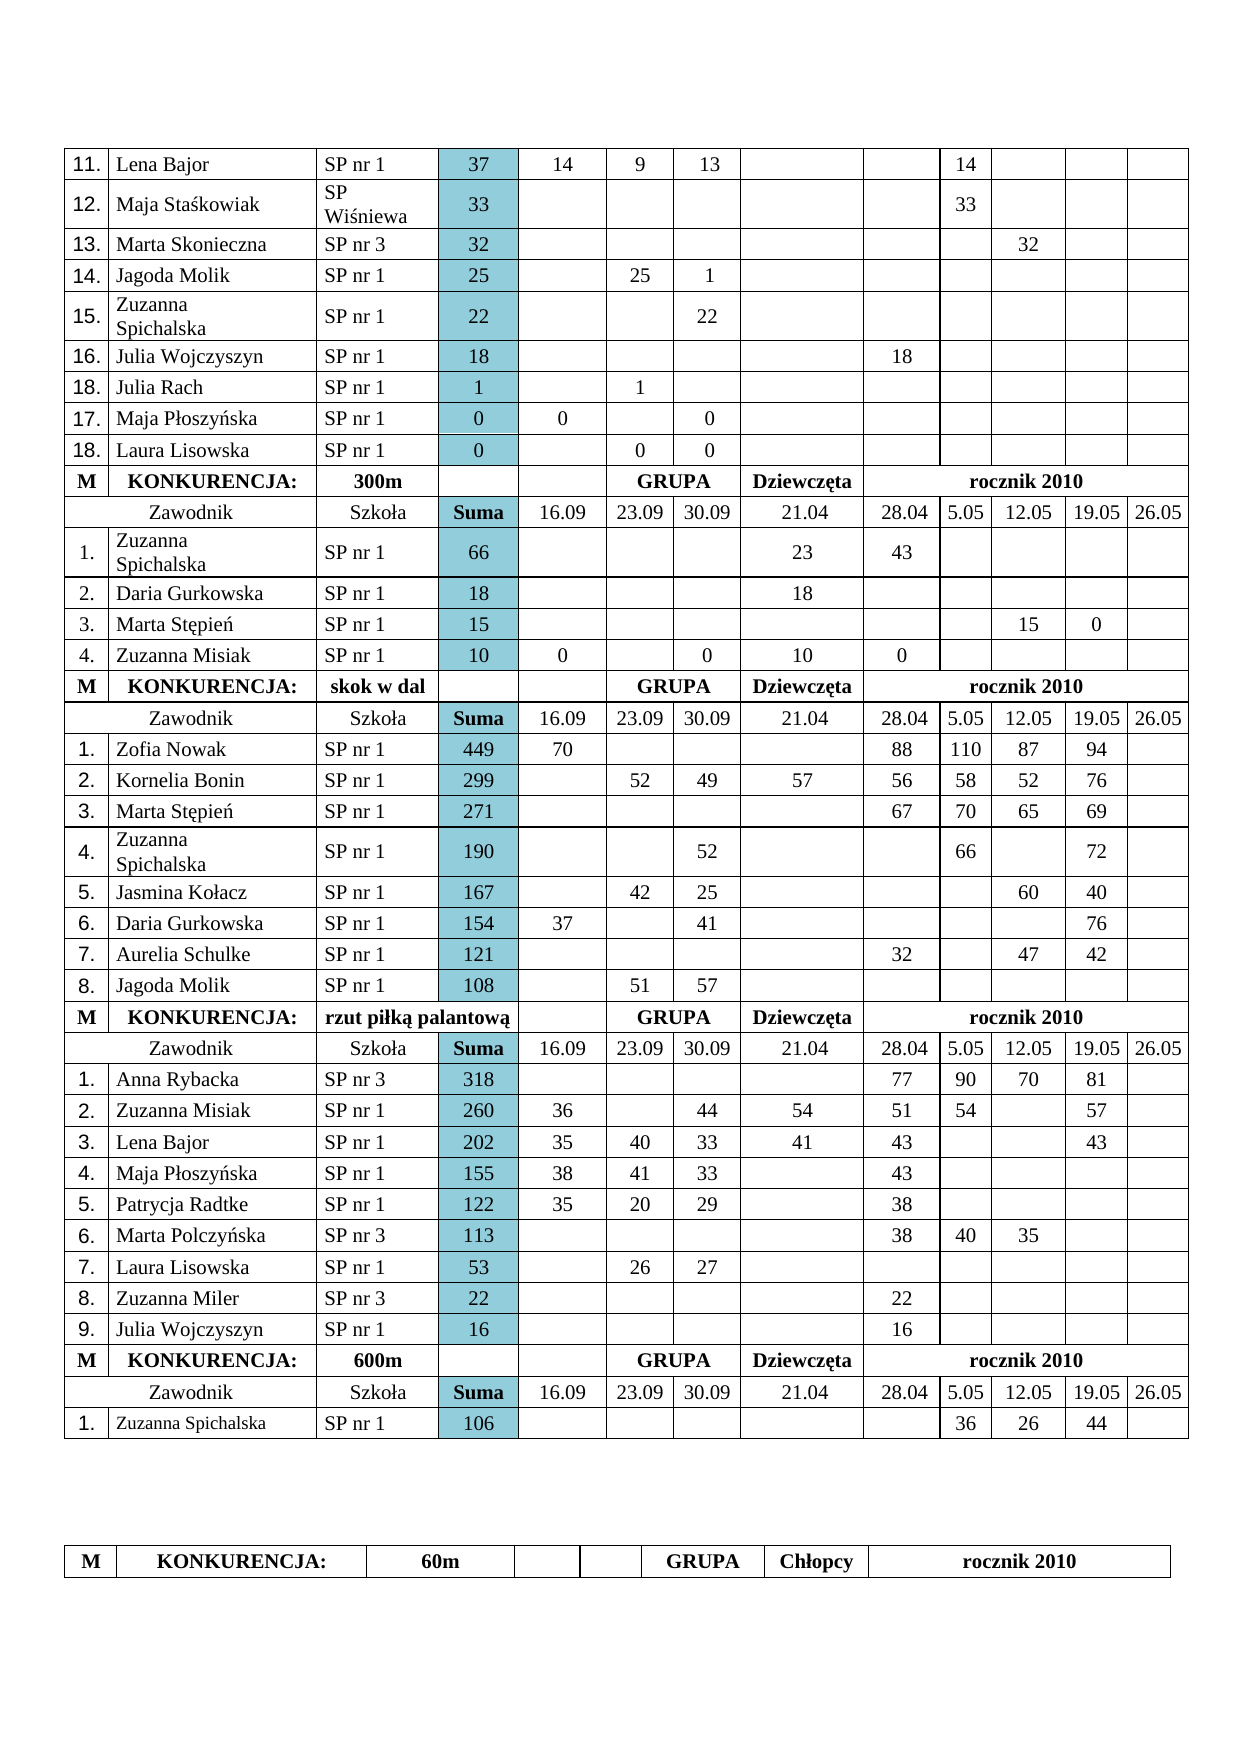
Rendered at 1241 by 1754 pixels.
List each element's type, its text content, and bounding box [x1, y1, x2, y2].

table_cell [674, 734, 740, 764]
table_cell SP nr 1 [317, 1127, 438, 1157]
table_cell 318 [439, 1064, 518, 1094]
table_cell Zawodnik [65, 703, 316, 733]
table_cell [741, 435, 863, 465]
table_cell [290, 341, 316, 371]
table_cell 14 [941, 149, 991, 179]
table_cell 108 [439, 970, 518, 1001]
table_cell [941, 908, 991, 938]
table_cell 26.05 [1128, 497, 1188, 527]
table_cell 15. [65, 292, 108, 340]
table_cell [1128, 796, 1188, 826]
table_cell [290, 908, 316, 938]
table_cell [674, 796, 740, 826]
table_cell 28.04 [864, 497, 939, 527]
table_cell [992, 1158, 1065, 1188]
table_cell 87 [992, 734, 1065, 764]
table_cell 5.05 [941, 1033, 991, 1063]
table_cell [607, 1408, 673, 1438]
table_cell rocznik 2010 [864, 466, 1188, 496]
table_cell [864, 403, 939, 433]
table_cell Dziewczęta [741, 1002, 863, 1032]
table_cell 2. [65, 578, 108, 608]
table_cell 38 [864, 1189, 939, 1219]
table_cell 4. [65, 1158, 108, 1188]
table_cell 30.09 [674, 497, 740, 527]
table_cell [1066, 260, 1127, 291]
table_cell [1066, 1189, 1127, 1219]
table_cell M [65, 466, 108, 496]
table_cell Aurelia Schulke [109, 939, 289, 969]
table_cell [1066, 403, 1127, 433]
table_cell [1066, 1252, 1127, 1282]
table_cell [607, 1220, 673, 1251]
table_cell [674, 341, 740, 371]
table_cell [941, 435, 991, 465]
table_cell 1 [607, 372, 673, 402]
table_cell 33 [941, 180, 991, 228]
table_cell SP nr 1 [317, 1158, 438, 1188]
table_cell 40 [1066, 877, 1127, 907]
table_cell [864, 372, 939, 402]
table_cell [674, 1314, 740, 1344]
table_cell [1128, 372, 1188, 402]
table_cell 13 [674, 149, 740, 179]
table_cell [290, 1064, 316, 1094]
table_cell SP nr 1 [317, 528, 438, 576]
table_header 60m [367, 1546, 514, 1577]
table_cell 18 [439, 341, 518, 371]
table_cell 12. [65, 180, 108, 228]
table_cell [290, 765, 316, 795]
table_cell [992, 1314, 1065, 1344]
table_cell 27 [674, 1252, 740, 1282]
table_cell [864, 260, 939, 291]
table_cell M [65, 671, 108, 701]
table_cell [1066, 341, 1127, 371]
table_cell 5.05 [941, 703, 991, 733]
table_cell [1066, 1158, 1127, 1188]
table_cell 8. [65, 970, 108, 1001]
table_header GRUPA [642, 1546, 764, 1577]
table_cell SP nr 1 [317, 1189, 438, 1219]
table_cell Maja Staśkowiak [109, 180, 289, 228]
table_cell [1066, 1314, 1127, 1344]
table_cell [674, 1064, 740, 1094]
table_cell rocznik 2010 [864, 1002, 1188, 1032]
table_cell 36 [519, 1095, 606, 1126]
table_cell SP nr 1 [317, 908, 438, 938]
table_cell 90 [941, 1064, 991, 1094]
table_cell [992, 578, 1065, 608]
table_cell 43 [864, 528, 939, 576]
table_cell [519, 292, 606, 340]
table_cell [864, 435, 939, 465]
table_cell Maja Płoszyńska [109, 403, 289, 433]
table_cell 25 [439, 260, 518, 291]
table_cell 300m [317, 466, 438, 496]
table_cell [674, 528, 740, 576]
table_cell SP nr 1 [317, 149, 438, 179]
table_cell [1128, 229, 1188, 259]
table_cell [941, 1158, 991, 1188]
table_cell [1128, 528, 1188, 576]
table_cell 14 [519, 149, 606, 179]
table_cell [1128, 578, 1188, 608]
table_cell [941, 640, 991, 670]
table_cell [290, 229, 316, 259]
table_cell 67 [864, 796, 939, 826]
table_cell GRUPA [607, 671, 740, 701]
table_cell 0 [439, 403, 518, 433]
table_cell [607, 908, 673, 938]
table_cell [864, 908, 939, 938]
table_cell 42 [607, 877, 673, 907]
table_cell [1128, 765, 1188, 795]
table_cell 51 [864, 1095, 939, 1126]
table_cell 26 [607, 1252, 673, 1282]
table_cell [741, 180, 863, 228]
table_cell [1128, 435, 1188, 465]
table_cell 26.05 [1128, 703, 1188, 733]
table_cell Suma [439, 497, 518, 527]
table_cell rocznik 2010 [864, 671, 1188, 701]
table_cell [992, 260, 1065, 291]
table_cell 42 [1066, 939, 1127, 969]
table_cell [519, 1002, 606, 1032]
table_cell [607, 578, 673, 608]
table_cell [864, 292, 939, 340]
table_cell [741, 796, 863, 826]
table_cell M [65, 1345, 108, 1376]
table_cell 57 [1066, 1095, 1127, 1126]
table_cell [941, 372, 991, 402]
table_cell Szkoła [317, 497, 438, 527]
table_cell [992, 403, 1065, 433]
table_cell [519, 970, 606, 1001]
table_cell Jagoda Molik [109, 260, 289, 291]
table_cell [1128, 1095, 1188, 1126]
table_cell 69 [1066, 796, 1127, 826]
table_cell [1066, 149, 1127, 179]
table_cell Zawodnik [65, 1033, 316, 1063]
table_cell [941, 292, 991, 340]
table_cell [519, 796, 606, 826]
table_cell 17. [65, 403, 108, 433]
table_cell [290, 149, 316, 179]
table_cell [992, 292, 1065, 340]
table_cell [992, 970, 1065, 1001]
table_cell 18. [65, 435, 108, 465]
table_cell 52 [674, 828, 740, 876]
table_cell 16 [439, 1314, 518, 1344]
table_cell 1. [65, 734, 108, 764]
table_cell 76 [1066, 908, 1127, 938]
table_cell [290, 180, 316, 228]
table_cell Zuzanna Misiak [109, 1095, 289, 1126]
table_cell [290, 1220, 316, 1251]
table_cell 35 [519, 1189, 606, 1219]
table_cell 25 [607, 260, 673, 291]
table_cell 33 [439, 180, 518, 228]
table_cell [1066, 292, 1127, 340]
table_cell [1066, 1220, 1127, 1251]
table_cell M [65, 1002, 108, 1032]
table_cell 2. [65, 1095, 108, 1126]
table_cell [290, 1189, 316, 1219]
table_cell [607, 1095, 673, 1126]
table_cell 15 [439, 609, 518, 639]
table_cell [1066, 435, 1127, 465]
table_cell 30.09 [674, 703, 740, 733]
table_cell Marta Skonieczna [109, 229, 289, 259]
table_cell 18 [439, 578, 518, 608]
table_cell [519, 578, 606, 608]
table_cell [439, 1345, 518, 1376]
table_cell Jagoda Molik [109, 970, 289, 1001]
table_cell Suma [439, 1033, 518, 1063]
table_cell 88 [864, 734, 939, 764]
table_cell [674, 180, 740, 228]
table_cell 54 [941, 1095, 991, 1126]
table_cell [1066, 528, 1127, 576]
table_cell 9. [65, 1314, 108, 1344]
table_cell 1. [65, 528, 108, 576]
table_cell [992, 435, 1065, 465]
table_cell [1066, 970, 1127, 1001]
table_cell 21.04 [741, 1033, 863, 1063]
table_cell 22 [439, 292, 518, 340]
table_cell 40 [941, 1220, 991, 1251]
table_cell 4. [65, 640, 108, 670]
table_cell 38 [864, 1220, 939, 1251]
table_cell 33 [674, 1127, 740, 1157]
table_cell Zawodnik [65, 497, 316, 527]
table_cell [519, 671, 606, 701]
table_cell Julia Wojczyszyn [109, 1314, 289, 1344]
table_cell 0 [519, 640, 606, 670]
table_cell [607, 341, 673, 371]
table_cell [941, 578, 991, 608]
table_cell 299 [439, 765, 518, 795]
table_cell [1066, 578, 1127, 608]
table_cell [290, 939, 316, 969]
table_cell 121 [439, 939, 518, 969]
table_cell 28.04 [864, 1377, 939, 1407]
table_cell 2. [65, 765, 108, 795]
table_cell 76 [1066, 765, 1127, 795]
table_cell SP nr 1 [317, 260, 438, 291]
table_cell [741, 260, 863, 291]
table_cell [290, 260, 316, 291]
table_cell 60 [992, 877, 1065, 907]
table_cell [1128, 640, 1188, 670]
table_cell [674, 1283, 740, 1313]
table_cell SP Wiśniewa [317, 180, 438, 228]
table_cell [439, 671, 518, 701]
table_cell [741, 403, 863, 433]
table_cell SP nr 3 [317, 229, 438, 259]
table_cell skok w dal [317, 671, 438, 701]
table_cell Kornelia Bonin [109, 765, 289, 795]
table_cell 66 [941, 828, 991, 876]
table_cell 32 [992, 229, 1065, 259]
table_cell 32 [439, 229, 518, 259]
table_cell [519, 1345, 606, 1376]
table_cell 52 [992, 765, 1065, 795]
table_cell [941, 609, 991, 639]
table_cell [290, 609, 316, 639]
table_cell [1066, 640, 1127, 670]
table_cell 6. [65, 1220, 108, 1251]
table_cell GRUPA [607, 1002, 740, 1032]
table_cell [864, 149, 939, 179]
table_cell [290, 1252, 316, 1282]
table_cell [864, 1408, 939, 1438]
table_cell [992, 1189, 1065, 1219]
table_cell 49 [674, 765, 740, 795]
table_cell [519, 528, 606, 576]
table_cell 43 [1066, 1127, 1127, 1157]
table_cell 21.04 [741, 497, 863, 527]
table_cell 44 [1066, 1408, 1127, 1438]
table_cell [1128, 1064, 1188, 1094]
table_cell 70 [992, 1064, 1065, 1094]
table_cell Suma [439, 1377, 518, 1407]
table_cell 23.09 [607, 497, 673, 527]
table_cell [741, 1158, 863, 1188]
table_cell [741, 1189, 863, 1219]
table_cell [1066, 229, 1127, 259]
table_cell [607, 939, 673, 969]
table_cell 35 [519, 1127, 606, 1157]
table_cell 449 [439, 734, 518, 764]
table_cell [290, 403, 316, 433]
table_cell 22 [864, 1283, 939, 1313]
table_cell Lena Bajor [109, 1127, 289, 1157]
table_cell SP nr 1 [317, 1095, 438, 1126]
table_cell Zuzanna Spichalska [109, 828, 289, 876]
table_cell 0 [439, 435, 518, 465]
table_cell [607, 180, 673, 228]
table_cell SP nr 1 [317, 341, 438, 371]
table_cell [741, 1408, 863, 1438]
table_header KONKURENCJA: [117, 1546, 366, 1577]
table_cell 38 [519, 1158, 606, 1188]
table_cell 19.05 [1066, 497, 1127, 527]
table_cell 0 [519, 403, 606, 433]
table_cell 21.04 [741, 1377, 863, 1407]
table_cell Lena Bajor [109, 149, 289, 179]
table_cell 12.05 [992, 703, 1065, 733]
table_cell KONKURENCJA: [109, 671, 316, 701]
table_cell [941, 1252, 991, 1282]
table_cell [290, 640, 316, 670]
table_cell 21.04 [741, 703, 863, 733]
table_cell Szkoła [317, 1033, 438, 1063]
table_cell 37 [439, 149, 518, 179]
table_cell [992, 1283, 1065, 1313]
table_cell [290, 1095, 316, 1126]
table_cell 3. [65, 1127, 108, 1157]
table_cell [607, 292, 673, 340]
table_cell 36 [941, 1408, 991, 1438]
table_cell [741, 341, 863, 371]
table_cell 20 [607, 1189, 673, 1219]
table_cell 25 [674, 877, 740, 907]
table_cell Marta Polczyńska [109, 1220, 289, 1251]
table_cell [519, 939, 606, 969]
table_cell Julia Rach [109, 372, 289, 402]
table_cell [519, 1064, 606, 1094]
table_cell SP nr 1 [317, 640, 438, 670]
table_cell SP nr 1 [317, 435, 438, 465]
table_cell 44 [674, 1095, 740, 1126]
table_cell KONKURENCJA: [109, 1345, 316, 1376]
table_cell [674, 1408, 740, 1438]
table_cell 12.05 [992, 497, 1065, 527]
table_cell 16. [65, 341, 108, 371]
table_cell [519, 1314, 606, 1344]
table_cell 70 [941, 796, 991, 826]
table_cell [439, 466, 518, 496]
table_cell 202 [439, 1127, 518, 1157]
table_cell [1066, 1283, 1127, 1313]
table_cell 22 [674, 292, 740, 340]
table_cell GRUPA [607, 1345, 740, 1376]
table_cell [674, 578, 740, 608]
table_cell 6. [65, 908, 108, 938]
table_cell 26 [992, 1408, 1065, 1438]
table_cell [290, 528, 316, 576]
table_cell 3. [65, 609, 108, 639]
table_cell [741, 1064, 863, 1094]
table_cell [864, 180, 939, 228]
table_cell Dziewczęta [741, 1345, 863, 1376]
table_cell [290, 734, 316, 764]
table_cell [1128, 1314, 1188, 1344]
table_cell SP nr 1 [317, 970, 438, 1001]
table_cell [741, 1314, 863, 1344]
table_cell [741, 908, 863, 938]
table_cell [519, 260, 606, 291]
table_cell 51 [607, 970, 673, 1001]
table_cell [519, 180, 606, 228]
table_cell 0 [607, 435, 673, 465]
table_cell 3. [65, 796, 108, 826]
table_cell [741, 229, 863, 259]
table_cell [741, 939, 863, 969]
table_cell Marta Stępień [109, 609, 289, 639]
table_cell 26.05 [1128, 1033, 1188, 1063]
table_cell [992, 1252, 1065, 1282]
table_cell [741, 734, 863, 764]
table_cell 56 [864, 765, 939, 795]
table_cell 52 [607, 765, 673, 795]
table_cell [1128, 149, 1188, 179]
table_cell SP nr 1 [317, 403, 438, 433]
table_cell [741, 1252, 863, 1282]
table_cell [992, 528, 1065, 576]
table_cell [607, 609, 673, 639]
table_cell 94 [1066, 734, 1127, 764]
table_cell [290, 435, 316, 465]
table_cell [941, 1189, 991, 1219]
table_cell 57 [674, 970, 740, 1001]
table_cell 41 [607, 1158, 673, 1188]
table_cell 1. [65, 1064, 108, 1094]
table_cell [1128, 1252, 1188, 1282]
table_cell 41 [674, 908, 740, 938]
table_cell [290, 828, 316, 876]
table_cell 10 [741, 640, 863, 670]
table_cell [1128, 734, 1188, 764]
table_cell SP nr 1 [317, 1252, 438, 1282]
table_cell 32 [864, 939, 939, 969]
table_cell [607, 796, 673, 826]
table_cell [941, 260, 991, 291]
table_cell 8. [65, 1283, 108, 1313]
table_cell 12.05 [992, 1377, 1065, 1407]
table_cell [674, 609, 740, 639]
table_cell 37 [519, 908, 606, 938]
table_cell Daria Gurkowska [109, 578, 289, 608]
table_cell 33 [674, 1158, 740, 1188]
table_cell [992, 908, 1065, 938]
table_cell [741, 372, 863, 402]
table_cell [1128, 1408, 1188, 1438]
table_cell 70 [519, 734, 606, 764]
table_cell [1128, 877, 1188, 907]
table_cell 26.05 [1128, 1377, 1188, 1407]
table_cell SP nr 1 [317, 939, 438, 969]
table_cell [519, 1220, 606, 1251]
table_cell [519, 341, 606, 371]
table_cell 57 [741, 765, 863, 795]
table_cell [864, 828, 939, 876]
table_cell 43 [864, 1158, 939, 1188]
table_cell [992, 828, 1065, 876]
table_cell 14. [65, 260, 108, 291]
table_cell 5.05 [941, 1377, 991, 1407]
table_cell SP nr 3 [317, 1064, 438, 1094]
table_cell [1128, 1283, 1188, 1313]
table_cell SP nr 1 [317, 796, 438, 826]
table_cell Julia Wojczyszyn [109, 341, 289, 371]
table_cell KONKURENCJA: [109, 466, 316, 496]
table_cell Patrycja Radtke [109, 1189, 289, 1219]
table_cell SP nr 1 [317, 1314, 438, 1344]
table_cell 1. [65, 1408, 108, 1438]
table_cell [290, 1314, 316, 1344]
table_cell 18 [741, 578, 863, 608]
table_cell 66 [439, 528, 518, 576]
table_cell rzut piłką palantową [317, 1002, 518, 1032]
table_cell 30.09 [674, 1033, 740, 1063]
table_cell 58 [941, 765, 991, 795]
table_cell [674, 1220, 740, 1251]
table_cell [519, 1283, 606, 1313]
table_cell 260 [439, 1095, 518, 1126]
table_cell 19.05 [1066, 1377, 1127, 1407]
table_cell SP nr 1 [317, 1408, 438, 1438]
table_cell [519, 435, 606, 465]
table_cell [519, 466, 606, 496]
table_cell 28.04 [864, 703, 939, 733]
table_cell [864, 877, 939, 907]
table_cell 190 [439, 828, 518, 876]
table_cell [1128, 180, 1188, 228]
table_cell [1128, 403, 1188, 433]
table_cell 155 [439, 1158, 518, 1188]
table_cell 167 [439, 877, 518, 907]
table_cell [992, 1095, 1065, 1126]
table_cell [519, 1408, 606, 1438]
table_cell SP nr 1 [317, 578, 438, 608]
table_cell [1128, 1189, 1188, 1219]
table_cell Jasmina Kołacz [109, 877, 289, 907]
table_cell [1128, 260, 1188, 291]
table_cell Szkoła [317, 1377, 438, 1407]
table_cell Zuzanna Misiak [109, 640, 289, 670]
table_cell [864, 1252, 939, 1282]
table_cell 23.09 [607, 1033, 673, 1063]
table_cell [741, 877, 863, 907]
table_cell Dziewczęta [741, 466, 863, 496]
table_cell SP nr 1 [317, 828, 438, 876]
table_cell 65 [992, 796, 1065, 826]
table_cell Zuzanna Spichalska [109, 1408, 289, 1438]
table_cell SP nr 1 [317, 734, 438, 764]
table_cell 18 [864, 341, 939, 371]
table_cell [741, 149, 863, 179]
table_cell [519, 1252, 606, 1282]
table_cell [741, 1220, 863, 1251]
table_cell [992, 341, 1065, 371]
table_cell 0 [864, 640, 939, 670]
table_cell [941, 877, 991, 907]
table_cell SP nr 3 [317, 1220, 438, 1251]
table_cell [674, 372, 740, 402]
table_cell [1066, 180, 1127, 228]
table_cell Zawodnik [65, 1377, 316, 1407]
table_cell [864, 609, 939, 639]
table_cell 23.09 [607, 703, 673, 733]
table_cell [1128, 292, 1188, 340]
table_cell 600m [317, 1345, 438, 1376]
table_cell 40 [607, 1127, 673, 1157]
table_cell 16.09 [519, 703, 606, 733]
table_cell [992, 180, 1065, 228]
table_cell [741, 1283, 863, 1313]
table_cell [290, 578, 316, 608]
table_cell 12.05 [992, 1033, 1065, 1063]
table_cell Laura Lisowska [109, 1252, 289, 1282]
table_cell Zofia Nowak [109, 734, 289, 764]
table_cell 1 [674, 260, 740, 291]
table_cell [290, 1158, 316, 1188]
table_cell SP nr 1 [317, 609, 438, 639]
table_cell [607, 403, 673, 433]
table_cell [941, 970, 991, 1001]
table_cell 22 [439, 1283, 518, 1313]
table_cell [1128, 908, 1188, 938]
table_cell 10 [439, 640, 518, 670]
table_cell 110 [941, 734, 991, 764]
table_cell [941, 341, 991, 371]
table_cell 1 [439, 372, 518, 402]
table_cell [1128, 939, 1188, 969]
table_cell Laura Lisowska [109, 435, 289, 465]
table_cell 16.09 [519, 1033, 606, 1063]
table_cell 5.05 [941, 497, 991, 527]
table_cell Szkoła [317, 703, 438, 733]
table_cell 4. [65, 828, 108, 876]
table_cell 7. [65, 939, 108, 969]
table_cell SP nr 1 [317, 877, 438, 907]
table_cell SP nr 1 [317, 372, 438, 402]
table_header Chłopcy [765, 1546, 868, 1577]
table_cell Maja Płoszyńska [109, 1158, 289, 1188]
table_cell Suma [439, 703, 518, 733]
table_cell 15 [992, 609, 1065, 639]
table_cell [1066, 372, 1127, 402]
table_header [581, 1546, 641, 1577]
table_cell Zuzanna Miler [109, 1283, 289, 1313]
table_cell GRUPA [607, 466, 740, 496]
table_cell [941, 528, 991, 576]
table_cell [992, 640, 1065, 670]
table_cell 0 [1066, 609, 1127, 639]
table_cell [1128, 828, 1188, 876]
table_cell 5. [65, 1189, 108, 1219]
table_cell 30.09 [674, 1377, 740, 1407]
table_cell [741, 609, 863, 639]
table_cell 0 [674, 640, 740, 670]
table_cell [941, 403, 991, 433]
table_cell 19.05 [1066, 1033, 1127, 1063]
table_header rocznik 2010 [869, 1546, 1170, 1577]
table_cell 47 [992, 939, 1065, 969]
table_cell [290, 877, 316, 907]
table_cell Marta Stępień [109, 796, 289, 826]
table_cell [607, 1064, 673, 1094]
table_cell 29 [674, 1189, 740, 1219]
table_cell [290, 1408, 316, 1438]
table_cell 13. [65, 229, 108, 259]
table_cell [290, 796, 316, 826]
table_cell [674, 229, 740, 259]
table_cell [519, 229, 606, 259]
table_cell [1128, 1127, 1188, 1157]
table_cell [941, 229, 991, 259]
table_cell Anna Rybacka [109, 1064, 289, 1094]
table_cell Daria Gurkowska [109, 908, 289, 938]
table_cell Dziewczęta [741, 671, 863, 701]
table_cell [1128, 609, 1188, 639]
table_cell [1128, 970, 1188, 1001]
table_cell 43 [864, 1127, 939, 1157]
table_cell 113 [439, 1220, 518, 1251]
table_cell [607, 1314, 673, 1344]
table_cell 19.05 [1066, 703, 1127, 733]
table_cell 41 [741, 1127, 863, 1157]
table_cell 9 [607, 149, 673, 179]
table_cell [992, 372, 1065, 402]
table_cell 28.04 [864, 1033, 939, 1063]
table_header M [65, 1546, 116, 1577]
table_cell [519, 372, 606, 402]
table_cell 16 [864, 1314, 939, 1344]
table_cell [674, 939, 740, 969]
table_cell 5. [65, 877, 108, 907]
table_cell 7. [65, 1252, 108, 1282]
table_cell [519, 609, 606, 639]
table_cell [519, 877, 606, 907]
table_cell 16.09 [519, 497, 606, 527]
table_cell [992, 1127, 1065, 1157]
table_cell 81 [1066, 1064, 1127, 1094]
table_cell [519, 765, 606, 795]
table_cell rocznik 2010 [864, 1345, 1188, 1376]
table_cell [941, 1314, 991, 1344]
table_cell [607, 828, 673, 876]
table_cell [607, 640, 673, 670]
table_cell [290, 292, 316, 340]
table_cell [1128, 1158, 1188, 1188]
table_cell 23.09 [607, 1377, 673, 1407]
table_cell 53 [439, 1252, 518, 1282]
table_cell 0 [674, 403, 740, 433]
table_header [515, 1546, 579, 1577]
table_cell [290, 970, 316, 1001]
table_cell [864, 970, 939, 1001]
table_cell [290, 1127, 316, 1157]
table_cell [607, 734, 673, 764]
table_cell 35 [992, 1220, 1065, 1251]
table_cell [864, 229, 939, 259]
table_cell [941, 1127, 991, 1157]
table_cell [864, 578, 939, 608]
table_cell [607, 229, 673, 259]
table_cell SP nr 1 [317, 292, 438, 340]
table_cell KONKURENCJA: [109, 1002, 316, 1032]
table_cell [741, 970, 863, 1001]
table_cell [741, 292, 863, 340]
table_cell 77 [864, 1064, 939, 1094]
table_cell 16.09 [519, 1377, 606, 1407]
table_cell 106 [439, 1408, 518, 1438]
table_cell [941, 939, 991, 969]
table_cell 23 [741, 528, 863, 576]
table_cell 72 [1066, 828, 1127, 876]
table_cell 271 [439, 796, 518, 826]
table_cell [941, 1283, 991, 1313]
table_cell Zuzanna Spichalska [109, 528, 289, 576]
table_cell 154 [439, 908, 518, 938]
table_cell SP nr 3 [317, 1283, 438, 1313]
table_cell 122 [439, 1189, 518, 1219]
table_cell Zuzanna Spichalska [109, 292, 289, 340]
table_cell [290, 372, 316, 402]
table_cell [1128, 1220, 1188, 1251]
table_cell [992, 149, 1065, 179]
table_cell [519, 828, 606, 876]
table_cell 0 [674, 435, 740, 465]
table_cell [741, 828, 863, 876]
table_cell 54 [741, 1095, 863, 1126]
table_cell 11. [65, 149, 108, 179]
table_cell 18. [65, 372, 108, 402]
table_cell [290, 1283, 316, 1313]
table_cell [607, 1283, 673, 1313]
table_cell [607, 528, 673, 576]
table_cell SP nr 1 [317, 765, 438, 795]
table_cell [1128, 341, 1188, 371]
